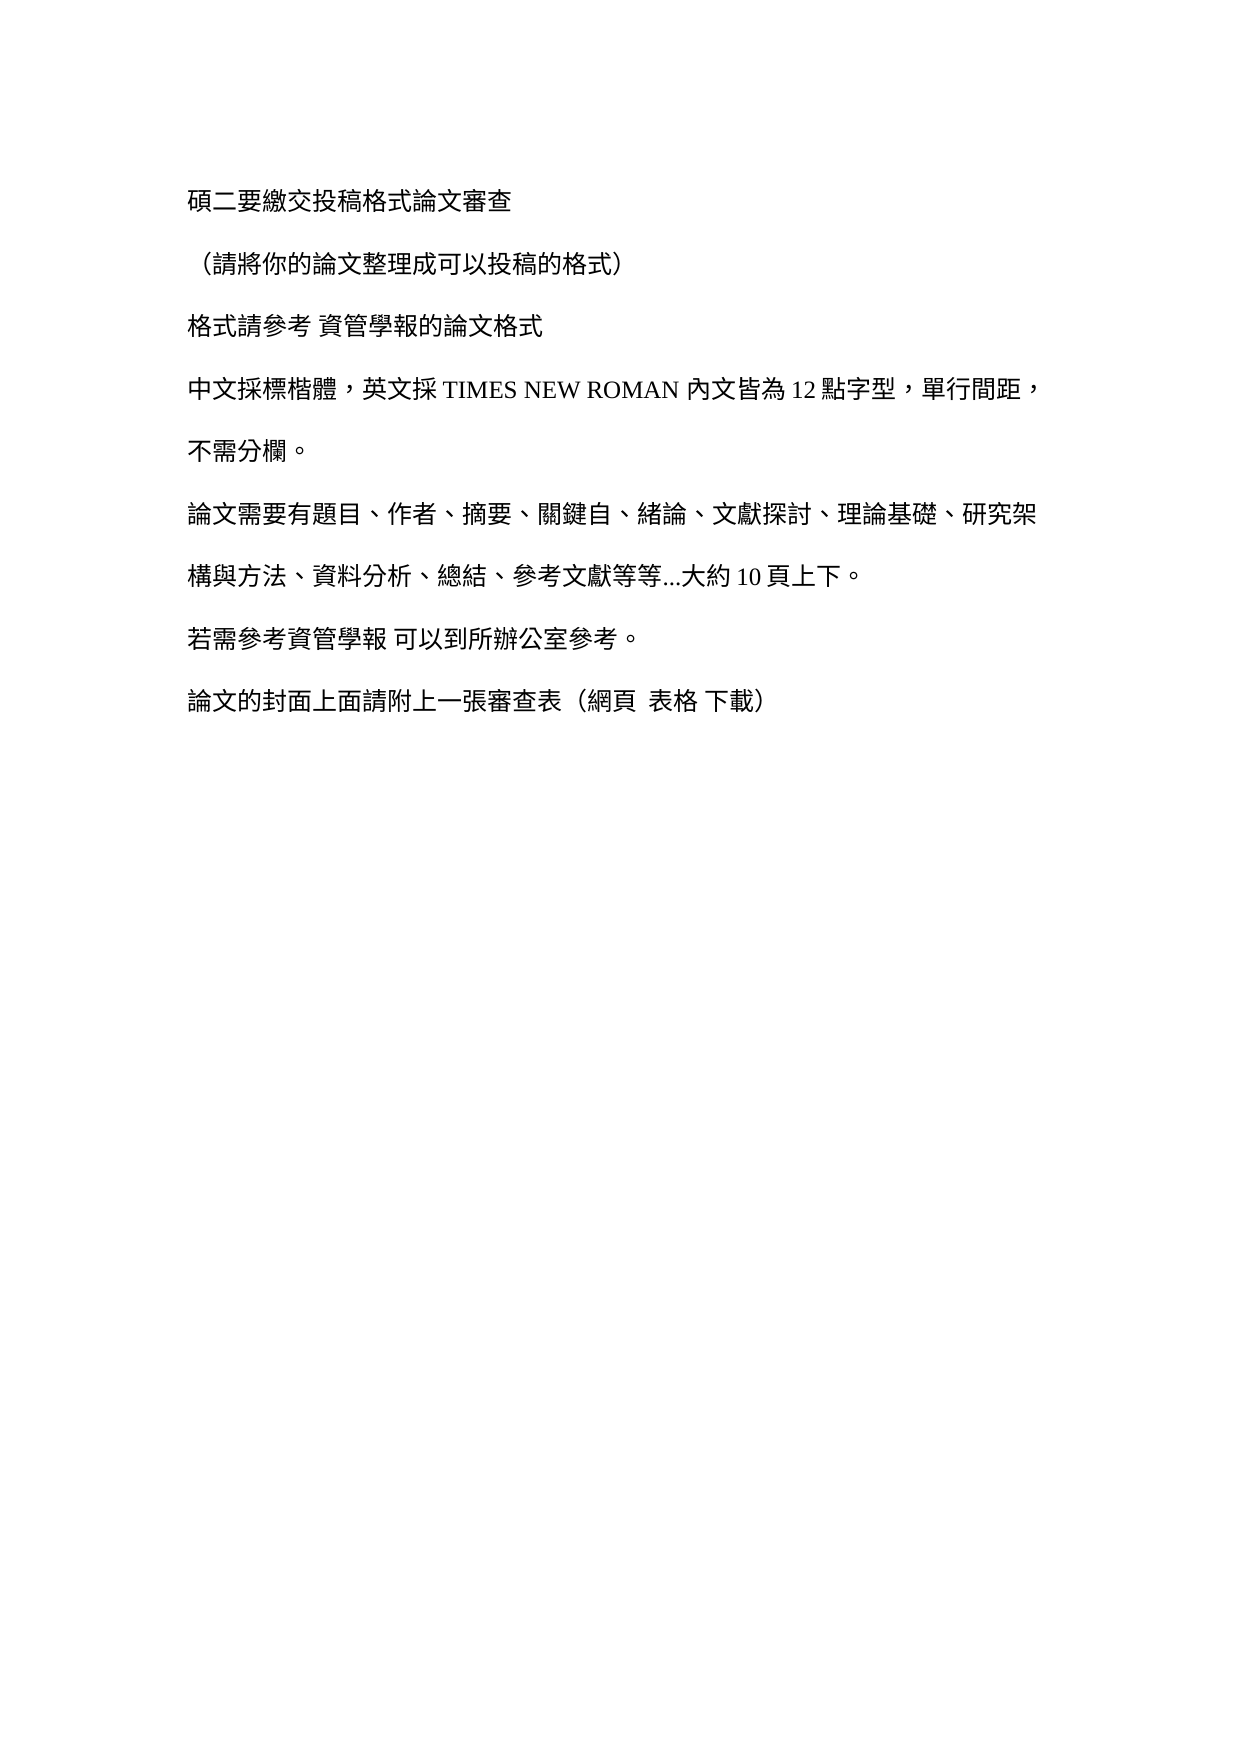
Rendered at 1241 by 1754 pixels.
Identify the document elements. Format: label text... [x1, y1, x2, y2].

text 若需參考資管學報 可以到所辦公室參考。 [187, 596, 1053, 658]
text 論文需要有題目、作者、摘要、關鍵自、緒論、文獻探討、理論基礎、研究架構與方法、資料分析、總結、參考文獻等等...大約10頁上下。 [187, 471, 1053, 596]
text 論文的封面上面請附上一張審查表（網頁 表格 下載） [187, 658, 1053, 721]
text 中文採標楷體，英文採TIMES NEW ROMAN 內文皆為12點字型，單行間距，不需分欄。 [187, 346, 1053, 471]
text （請將你的論文整理成可以投稿的格式） [187, 221, 1053, 283]
text 格式請參考 資管學報的論文格式 [187, 283, 1053, 346]
text 碩二要繳交投稿格式論文審查 [187, 158, 1053, 221]
